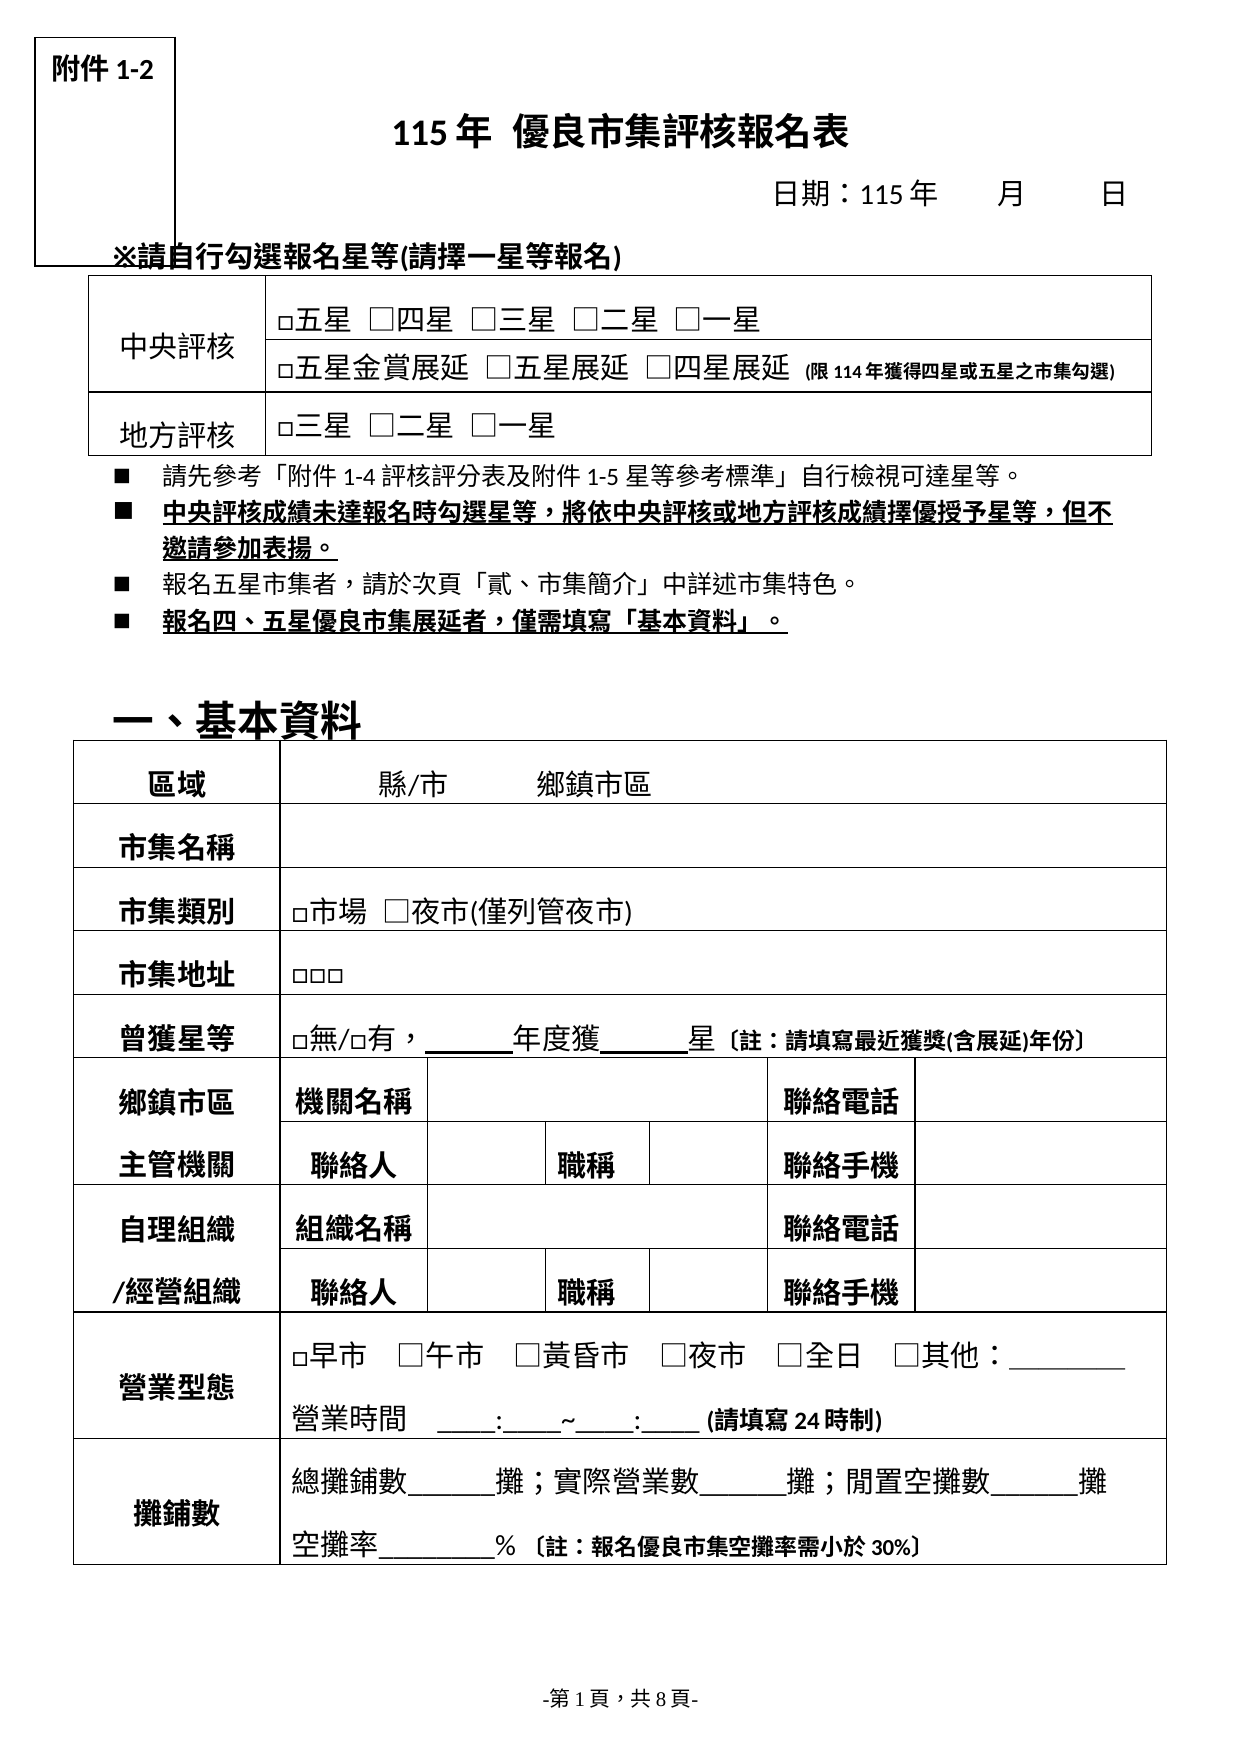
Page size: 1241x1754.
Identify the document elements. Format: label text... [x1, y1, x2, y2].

table_cell [650, 1122, 767, 1184]
table_cell 聯絡手機 [768, 1249, 914, 1311]
table_cell [916, 1122, 1166, 1184]
table_cell 地方評核 [89, 393, 265, 455]
table_cell [650, 1249, 767, 1311]
table_cell 營業型態 [74, 1313, 279, 1437]
table_cell [281, 804, 1166, 867]
table_cell 組織名稱 [281, 1185, 427, 1248]
table_cell [916, 1185, 1166, 1248]
table_cell 聯絡手機 [768, 1122, 914, 1184]
table_cell [428, 1058, 767, 1121]
table_cell 聯絡人 [281, 1249, 427, 1311]
table_header 縣/市 鄉鎮市區 [281, 741, 1166, 803]
table_cell 市集地址 [74, 931, 279, 994]
table_cell □三星 □二星 □一星 [266, 393, 1151, 455]
list 報名五星市集者，請於次頁「貳、市集簡介」中詳述市集特色。 [112, 565, 1128, 601]
subtitle 115年 優良市集評核報名表 [176, 88, 1128, 150]
list 中央評核成績未達報名時勾選星等，將依中央評核或地方評核成績擇優授予星等，但不邀請參加表揚。 [112, 492, 1128, 565]
table_header 中央評核 [89, 276, 265, 391]
subtitle 115年 優良市集評核報名表 [36, 38, 174, 265]
table_header □五星 □四星 □三星 □二星 □一星 [266, 276, 1151, 339]
table_cell 市集名稱 [74, 804, 279, 867]
table_cell 攤鋪數 [74, 1439, 279, 1563]
list 報名四、五星優良市集展延者，僅需填寫「基本資料」。 [112, 601, 1128, 637]
table_cell 職稱 [546, 1122, 649, 1184]
table_cell 自理組織 /經營組織 [74, 1185, 279, 1311]
table_cell [428, 1249, 545, 1311]
table_cell 市集類別 [74, 868, 279, 930]
table_cell 機關名稱 [281, 1058, 427, 1121]
table_cell 鄉鎮市區 主管機關 [74, 1058, 279, 1184]
table_cell 聯絡電話 [768, 1058, 914, 1121]
text ※請自行勾選報名星等(請擇一星等報名) [112, 213, 1128, 275]
table_cell [428, 1122, 545, 1184]
subtitle 一、基本資料 [112, 677, 1128, 739]
table_header 區域 [74, 741, 279, 803]
table_cell □早市 □午市 □黃昏市 □夜市 □全日 □其他：＿＿＿＿ 營業時間 ____:____~____:____ (請填寫24時制) [281, 1313, 1166, 1437]
table_cell 總攤鋪數______攤；實際營業數______攤；閒置空攤數______攤 空攤率________% 〔註：報名優良市集空攤率需小於30%〕 [281, 1439, 1166, 1563]
list 請先參考「附件1-4 評核評分表及附件1-5 星等參考標準」自行檢視可達星等。 [112, 456, 1128, 492]
table_cell □□□ [281, 931, 1166, 994]
table_cell [916, 1058, 1166, 1121]
table_cell [428, 1185, 767, 1248]
table_cell □五星金賞展延 □五星展延 □四星展延 (限114年獲得四星或五星之市集勾選) [266, 340, 1151, 391]
table_cell □無/□有， ___年度獲 ___星〔註：請填寫最近獲獎(含展延)年份〕 [281, 995, 1166, 1057]
table_cell 聯絡電話 [768, 1185, 914, 1248]
table_cell [916, 1249, 1166, 1311]
table_cell 曾獲星等 [74, 995, 279, 1057]
table_cell □市場 □夜市(僅列管夜市) [281, 868, 1166, 930]
text 附件1-2 [51, 46, 159, 88]
text 日期：115年 月 日 [176, 150, 1128, 213]
table_cell 職稱 [546, 1249, 649, 1311]
table_cell 聯絡人 [281, 1122, 427, 1184]
